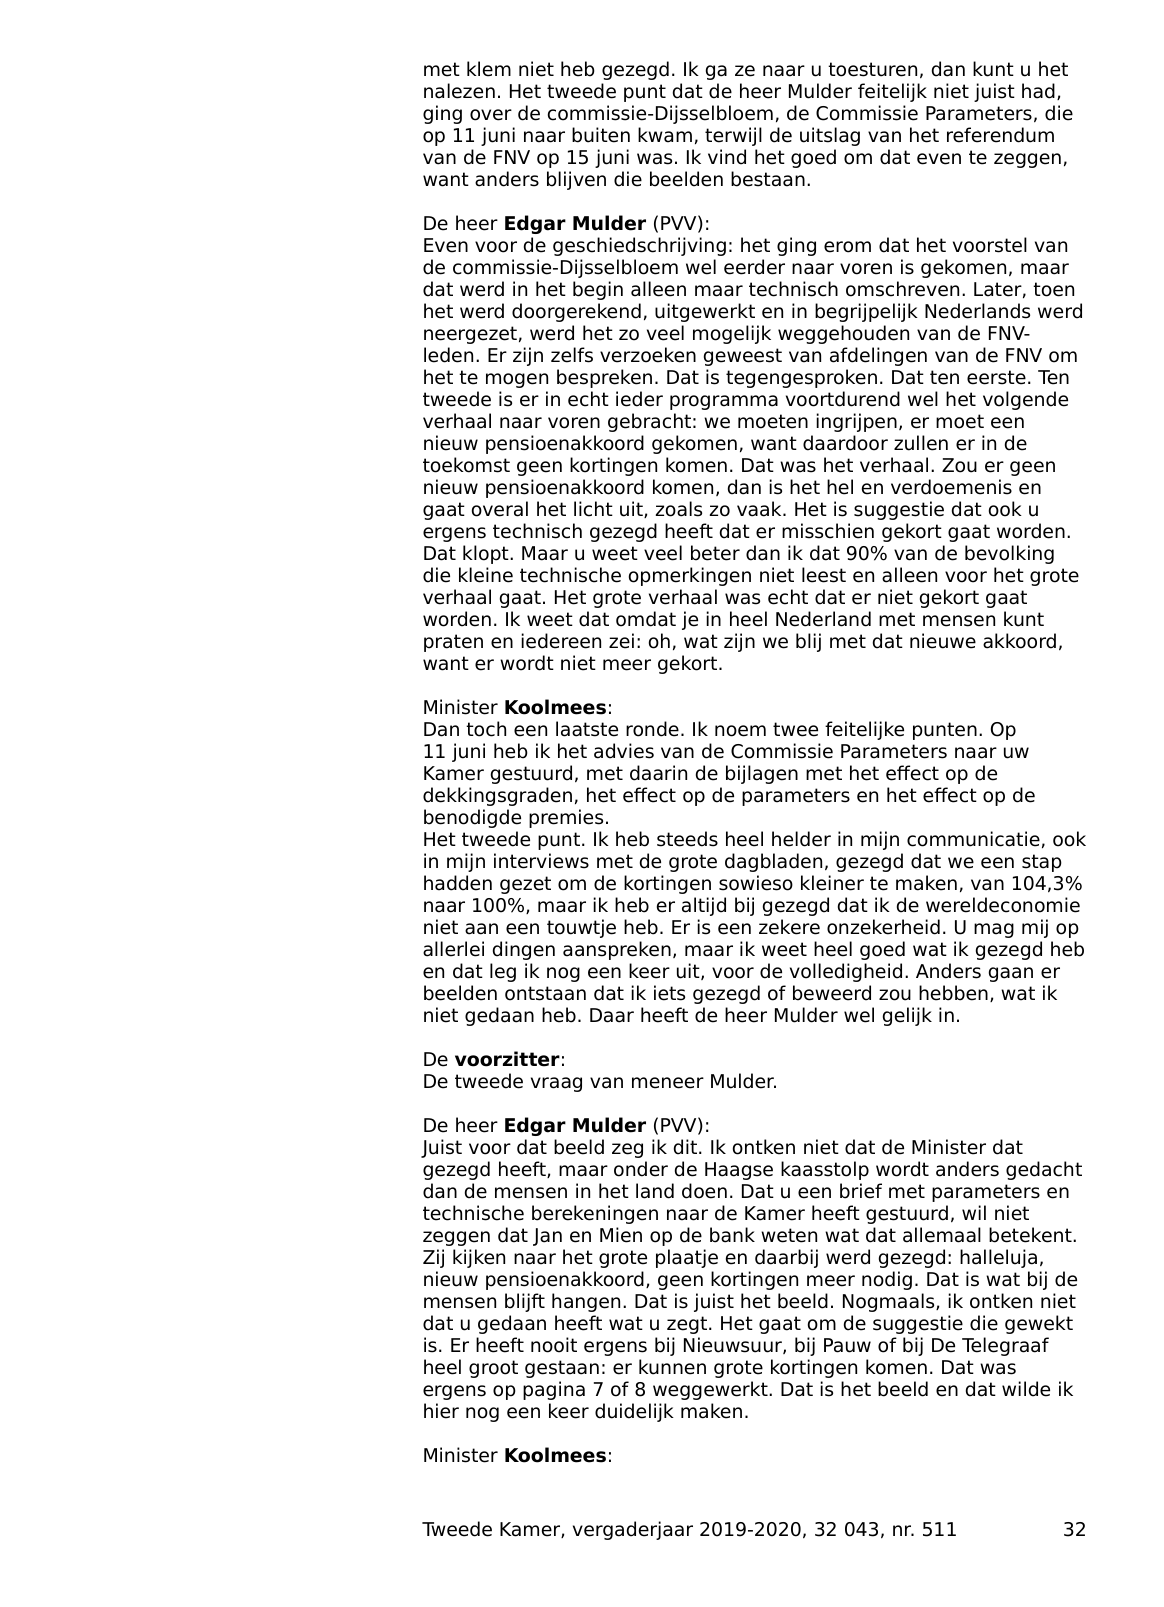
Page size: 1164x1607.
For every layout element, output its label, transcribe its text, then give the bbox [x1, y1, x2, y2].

text Minister Koolmees: [422, 697, 1087, 719]
text met klem niet heb gezegd. Ik ga ze naar u toesturen, dan kunt u het nalezen. Het tweede punt dat de heer Mulder feitelijk niet juist had, ging over de commissie-Dijsselbloem, de Commissie Parameters, die op 11 juni naar buiten kwam, terwijl de uitslag van het referendum van de FNV op 15 juni was. Ik vind het goed om dat even te zeggen, want anders blijven die beelden bestaan. [422, 59, 1087, 191]
text Even voor de geschiedschrijving: het ging erom dat het voorstel van de commissie-Dijsselbloem wel eerder naar voren is gekomen, maar dat werd in het begin alleen maar technisch omschreven. Later, toen het werd doorgerekend, uitgewerkt en in begrijpelijk Nederlands werd neergezet, werd het zo veel mogelijk weggehouden van de FNV-leden. Er zijn zelfs verzoeken geweest van afdelingen van de FNV om het te mogen bespreken. Dat is tegengesproken. Dat ten eerste. Ten tweede is er in echt ieder programma voortdurend wel het volgende verhaal naar voren gebracht: we moeten ingrijpen, er moet een nieuw pensioenakkoord gekomen, want daardoor zullen er in de toekomst geen kortingen komen. Dat was het verhaal. Zou er geen nieuw pensioenakkoord komen, dan is het hel en verdoemenis en gaat overal het licht uit, zoals zo vaak. Het is suggestie dat ook u ergens technisch gezegd heeft dat er misschien gekort gaat worden. Dat klopt. Maar u weet veel beter dan ik dat 90% van de bevolking die kleine technische opmerkingen niet leest en alleen voor het grote verhaal gaat. Het grote verhaal was echt dat er niet gekort gaat worden. Ik weet dat omdat je in heel Nederland met mensen kunt praten en iedereen zei: oh, wat zijn we blij met dat nieuwe akkoord, want er wordt niet meer gekort. [422, 235, 1087, 675]
text De voorzitter: [422, 1049, 1087, 1071]
text De heer Edgar Mulder (PVV): [422, 1115, 1087, 1137]
text Dan toch een laatste ronde. Ik noem twee feitelijke punten. Op 11 juni heb ik het advies van de Commissie Parameters naar uw Kamer gestuurd, met daarin de bijlagen met het effect op de dekkingsgraden, het effect op de parameters en het effect op de benodigde premies. [422, 719, 1087, 829]
text De tweede vraag van meneer Mulder. [422, 1071, 1087, 1093]
text De heer Edgar Mulder (PVV): [422, 213, 1087, 235]
text Het tweede punt. Ik heb steeds heel helder in mijn communicatie, ook in mijn interviews met de grote dagbladen, gezegd dat we een stap hadden gezet om de kortingen sowieso kleiner te maken, van 104,3% naar 100%, maar ik heb er altijd bij gezegd dat ik de wereldeconomie niet aan een touwtje heb. Er is een zekere onzekerheid. U mag mij op allerlei dingen aanspreken, maar ik weet heel goed wat ik gezegd heb en dat leg ik nog een keer uit, voor de volledigheid. Anders gaan er beelden ontstaan dat ik iets gezegd of beweerd zou hebben, wat ik niet gedaan heb. Daar heeft de heer Mulder wel gelijk in. [422, 829, 1087, 1027]
text Juist voor dat beeld zeg ik dit. Ik ontken niet dat de Minister dat gezegd heeft, maar onder de Haagse kaasstolp wordt anders gedacht dan de mensen in het land doen. Dat u een brief met parameters en technische berekeningen naar de Kamer heeft gestuurd, wil niet zeggen dat Jan en Mien op de bank weten wat dat allemaal betekent. Zij kijken naar het grote plaatje en daarbij werd gezegd: halleluja, nieuw pensioenakkoord, geen kortingen meer nodig. Dat is wat bij de mensen blijft hangen. Dat is juist het beeld. Nogmaals, ik ontken niet dat u gedaan heeft wat u zegt. Het gaat om de suggestie die gewekt is. Er heeft nooit ergens bij Nieuwsuur, bij Pauw of bij De Telegraaf heel groot gestaan: er kunnen grote kortingen komen. Dat was ergens op pagina 7 of 8 weggewerkt. Dat is het beeld en dat wilde ik hier nog een keer duidelijk maken. [422, 1137, 1087, 1423]
text Minister Koolmees: [422, 1445, 1087, 1467]
